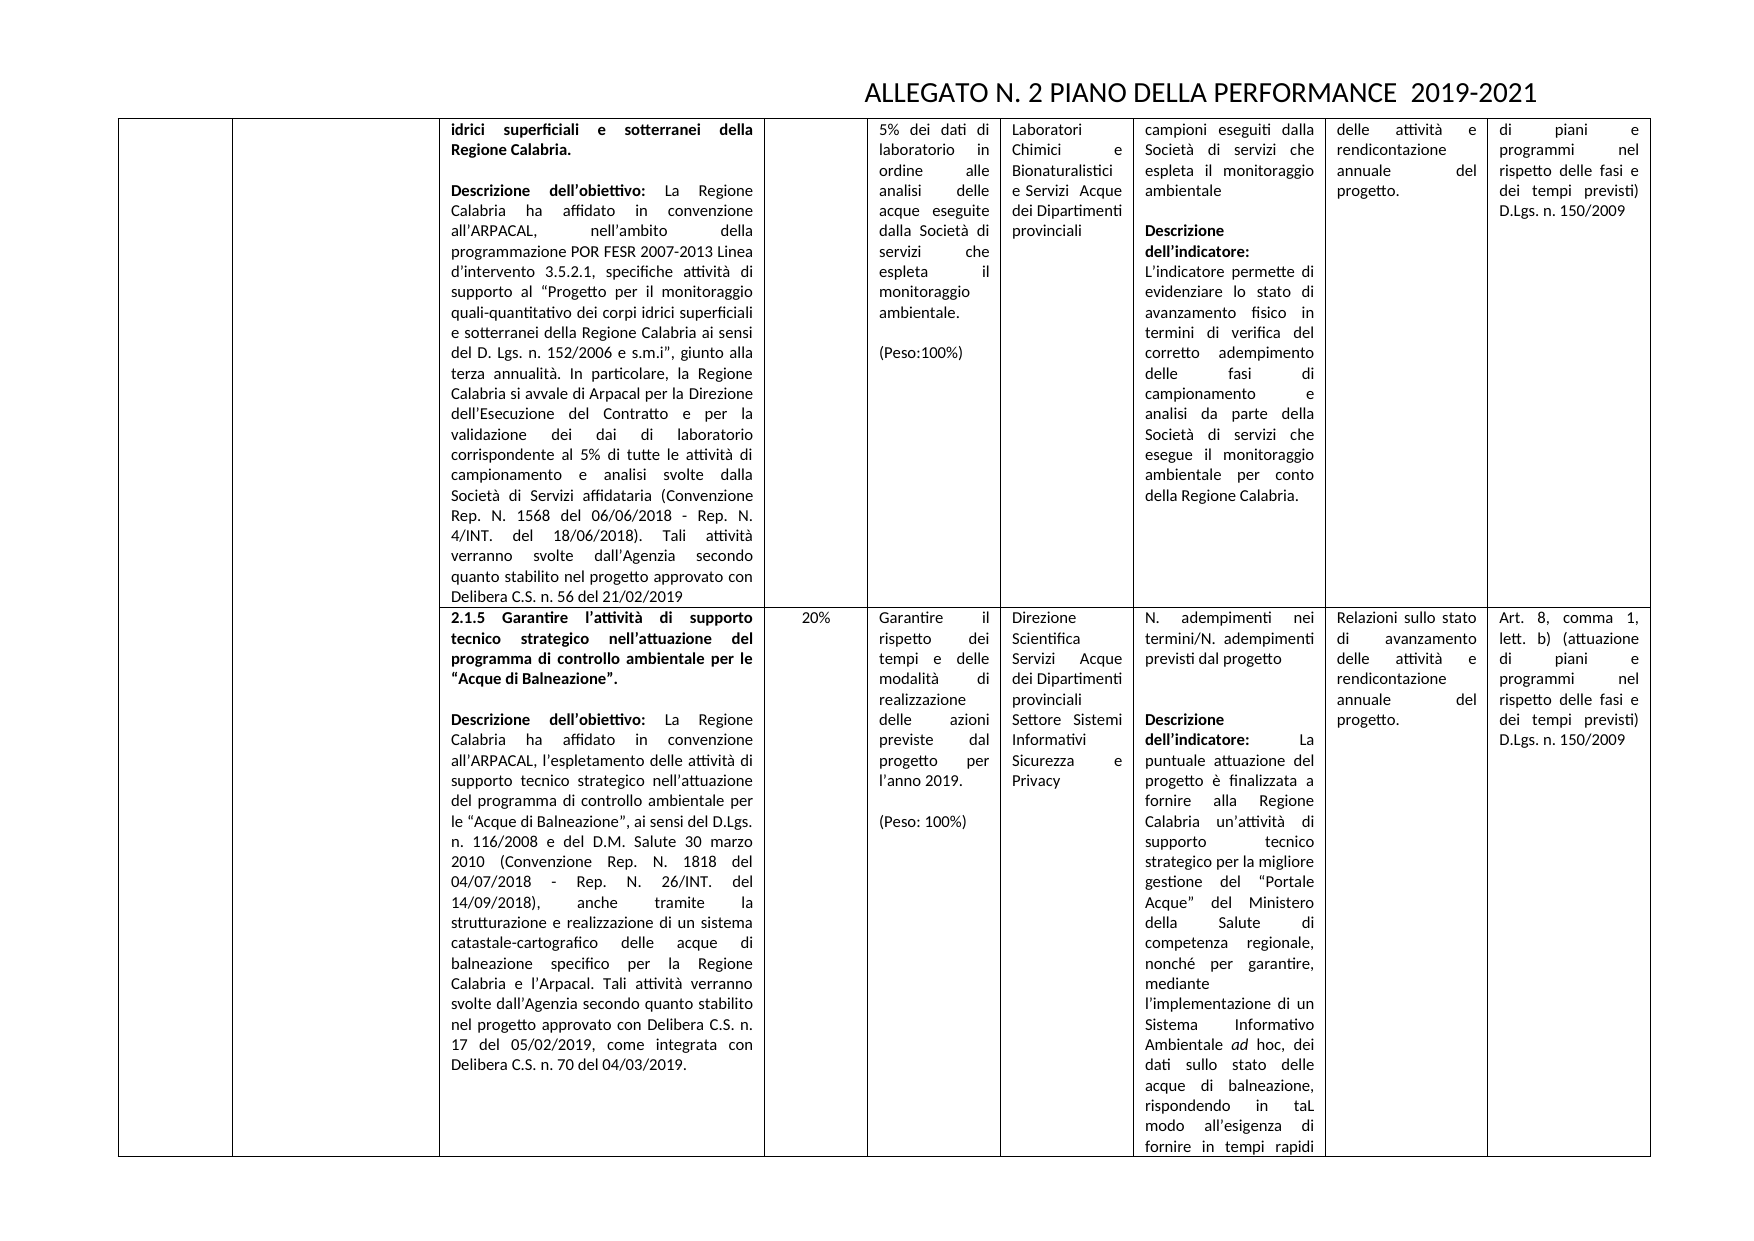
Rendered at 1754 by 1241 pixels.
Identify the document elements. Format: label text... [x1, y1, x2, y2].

table_cell Garantire il rispetto dei tempi e delle modalità di realizzazione delle azioni previste dal progetto per l’anno 2019. (Peso: 100%) [868, 608, 1000, 1156]
table_cell idrici superficiali e sotterranei della Regione Calabria. Descrizione dell’obiettivo: La Regione Calabria ha affidato in convenzione all’ARPACAL, nell’ambito della programmazione POR FESR 2007-2013 Linea d’intervento 3.5.2.1, specifiche attività di supporto al “Progetto per il monitoraggio quali-quantitativo dei corpi idrici superficiali e sotterranei della Regione Calabria ai sensi del D. Lgs. n. 152/2006 e s.m.i”, giunto alla terza annualità. In particolare, la Regione Calabria si avvale di Arpacal per la Direzione dell’Esecuzione del Contratto e per la validazione dei dai di laboratorio corrispondente al 5% di tutte le attività di campionamento e analisi svolte dalla Società di Servizi affidataria (Convenzione Rep. N. 1568 del 06/06/2018 - Rep. N. 4/INT. del 18/06/2018). Tali attività verranno svolte dall’Agenzia secondo quanto stabilito nel progetto approvato con Delibera C.S. n. 56 del 21/02/2019 [440, 119, 764, 607]
table_cell 20% [765, 608, 867, 1156]
table_cell delle attività e rendicontazione annuale del progetto. [1326, 119, 1487, 607]
table_cell Art. 8, comma 1, lett. b) (attuazione di piani e programmi nel rispetto delle fasi e dei tempi previsti) D.Lgs. n. 150/2009 [1488, 608, 1650, 1156]
table_cell 5% dei dati di laboratorio in ordine alle analisi delle acque eseguite dalla Società di servizi che espleta il monitoraggio ambientale. (Peso:100%) [868, 119, 1000, 607]
table_cell di piani e programmi nel rispetto delle fasi e dei tempi previsti) D.Lgs. n. 150/2009 [1488, 119, 1650, 607]
table_cell [119, 119, 232, 1156]
table_cell Laboratori Chimici e Bionaturalistici e Servizi Acque dei Dipartimenti provinciali [1001, 119, 1133, 607]
table_cell Direzione Scientifica Servizi Acque dei Dipartimenti provinciali Settore Sistemi Informativi Sicurezza e Privacy [1001, 608, 1133, 1156]
table_cell [765, 119, 867, 607]
table_cell N. adempimenti nei termini/N. adempimenti previsti dal progetto Descrizione dell’indicatore: La puntuale attuazione del progetto è finalizzata a fornire alla Regione Calabria un’attività di supporto tecnico strategico per la migliore gestione del “Portale Acque” del Ministero della Salute di competenza regionale, nonché per garantire, mediante l’implementazione di un Sistema Informativo Ambientale ad hoc, dei dati sullo stato delle acque di balneazione, rispondendo in taL modo all’esigenza di fornire in tempi rapidi [1134, 608, 1325, 1156]
table_cell campioni eseguiti dalla Società di servizi che espleta il monitoraggio ambientale Descrizione dell’indicatore: L’indicatore permette di evidenziare lo stato di avanzamento fisico in termini di verifica del corretto adempimento delle fasi di campionamento e analisi da parte della Società di servizi che esegue il monitoraggio ambientale per conto della Regione Calabria. [1134, 119, 1325, 607]
table_cell [233, 119, 439, 1156]
table_cell Relazioni sullo stato di avanzamento delle attività e rendicontazione annuale del progetto. [1326, 608, 1487, 1156]
table_cell 2.1.5 Garantire l’attività di supporto tecnico strategico nell’attuazione del programma di controllo ambientale per le “Acque di Balneazione”. Descrizione dell’obiettivo: La Regione Calabria ha affidato in convenzione all’ARPACAL, l’espletamento delle attività di supporto tecnico strategico nell’attuazione del programma di controllo ambientale per le “Acque di Balneazione”, ai sensi del D.Lgs. n. 116/2008 e del D.M. Salute 30 marzo 2010 (Convenzione Rep. N. 1818 del 04/07/2018 - Rep. N. 26/INT. del 14/09/2018), anche tramite la strutturazione e realizzazione di un sistema catastale-cartografico delle acque di balneazione specifico per la Regione Calabria e l’Arpacal. Tali attività verranno svolte dall’Agenzia secondo quanto stabilito nel progetto approvato con Delibera C.S. n. 17 del 05/02/2019, come integrata con Delibera C.S. n. 70 del 04/03/2019. [440, 608, 764, 1156]
